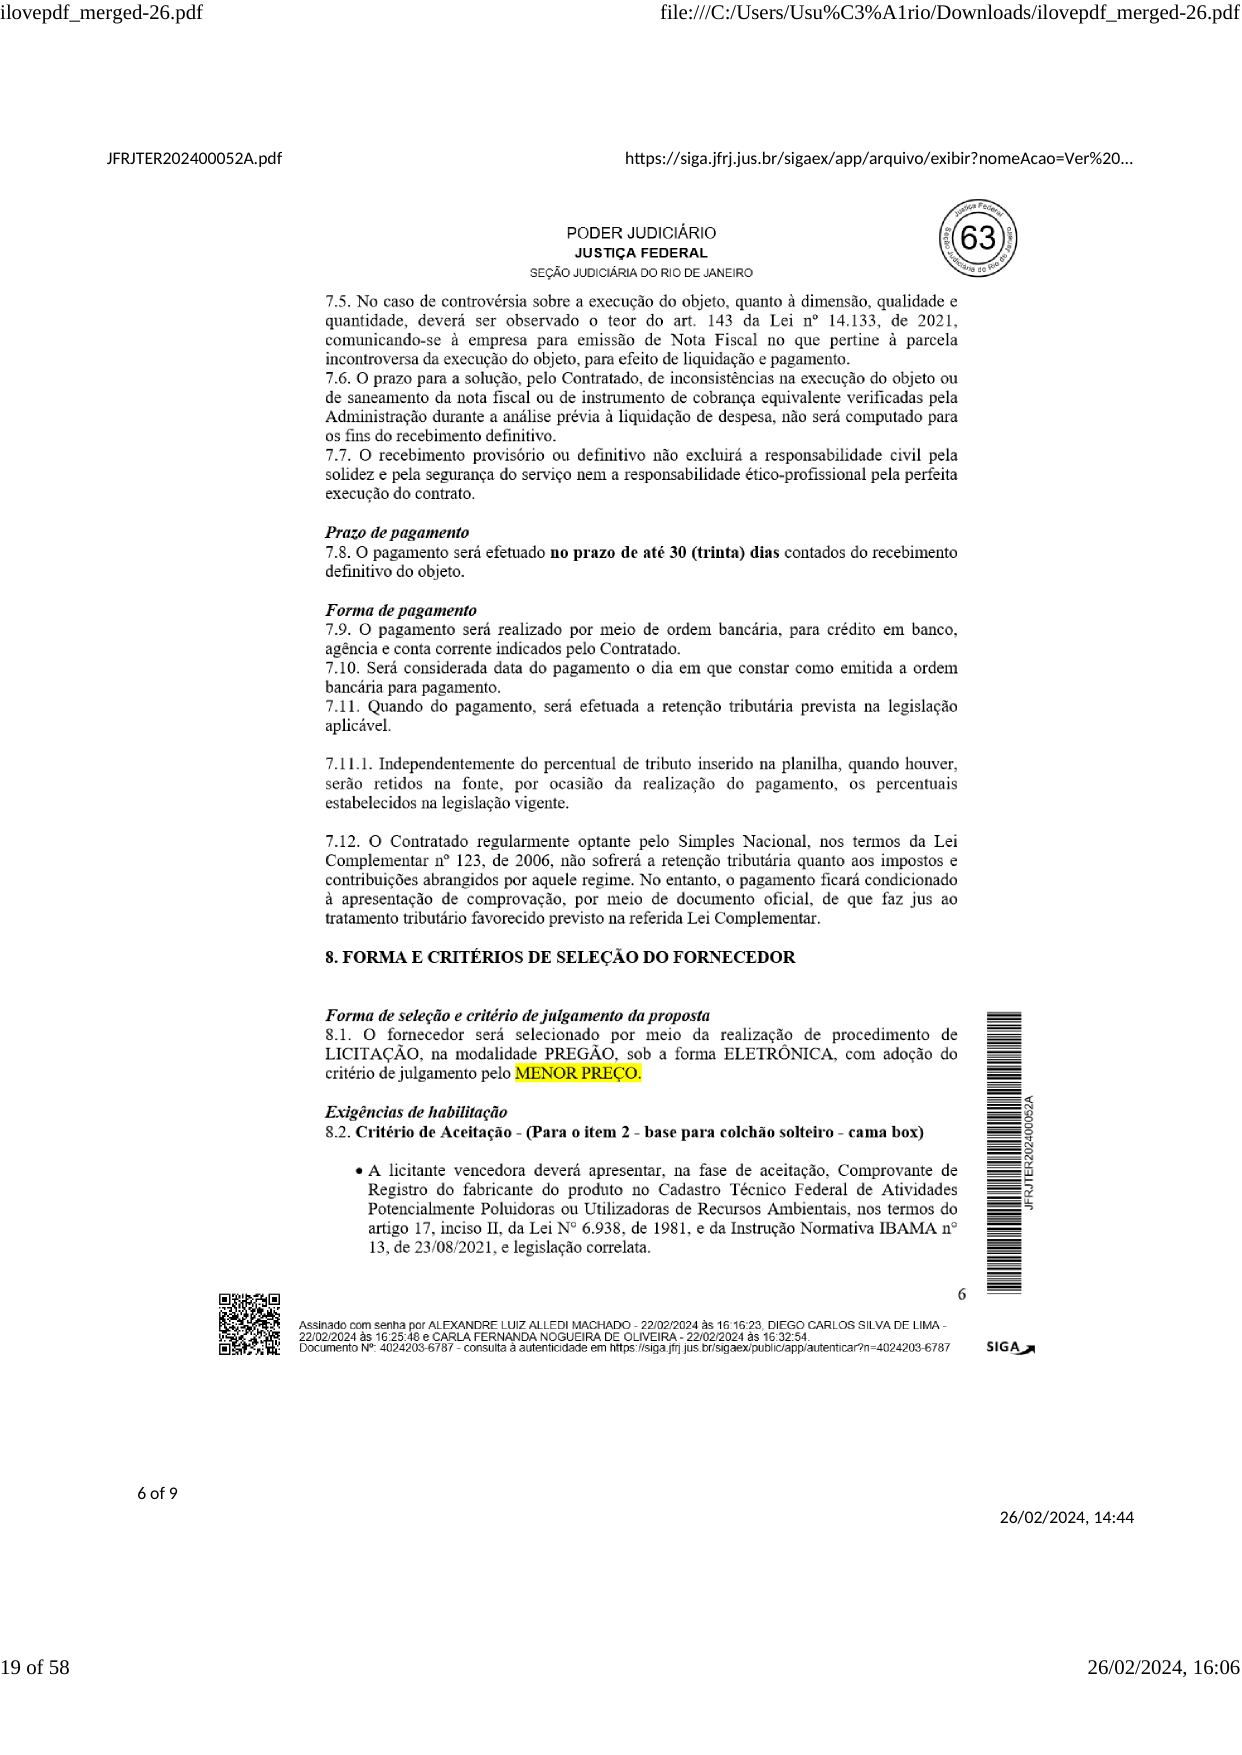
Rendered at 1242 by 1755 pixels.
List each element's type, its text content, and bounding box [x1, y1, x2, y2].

list of 9 [137, 1482, 1092, 1503]
